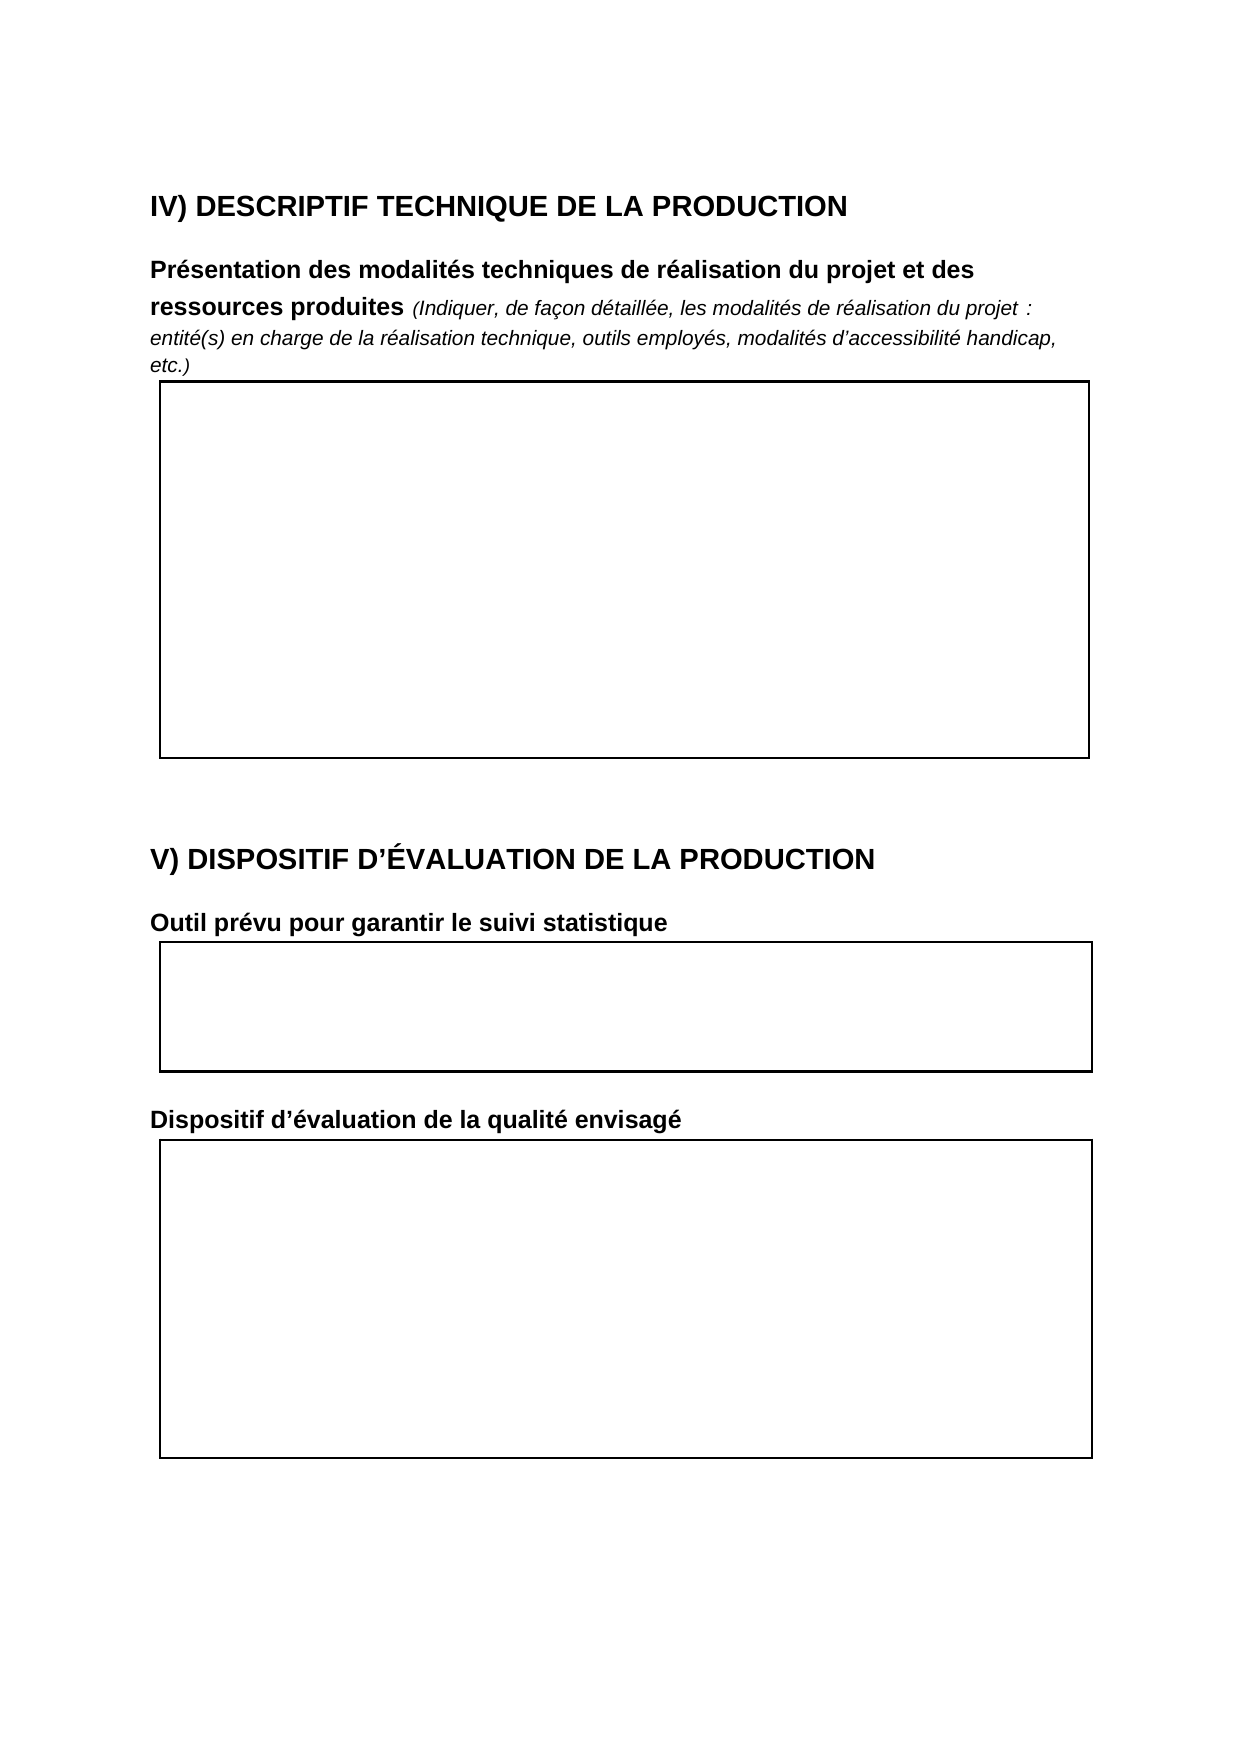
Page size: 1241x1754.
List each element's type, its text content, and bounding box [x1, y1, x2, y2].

text Présentation des modalités techniques de réalisation du projet et des ressources produites (Indiquer, de façon détaillée, les modalités de réalisation du projet : entité(s) en charge de la réalisation technique, outils employés, modalités d’accessibilité handicap, etc.) [150, 254, 1091, 377]
text IV) DESCRIPTIF TECHNIQUE DE LA PRODUCTION [150, 188, 1091, 222]
text Outil prévu pour garantir le suivi statistique [150, 908, 1091, 937]
table_header [161, 383, 1088, 757]
text V) DISPOSITIF D’ÉVALUATION DE LA PRODUCTION [150, 842, 1091, 875]
table_header [161, 1141, 1091, 1457]
table_header [161, 943, 1091, 1070]
text Dispositif d’évaluation de la qualité envisagé [150, 1105, 1091, 1134]
